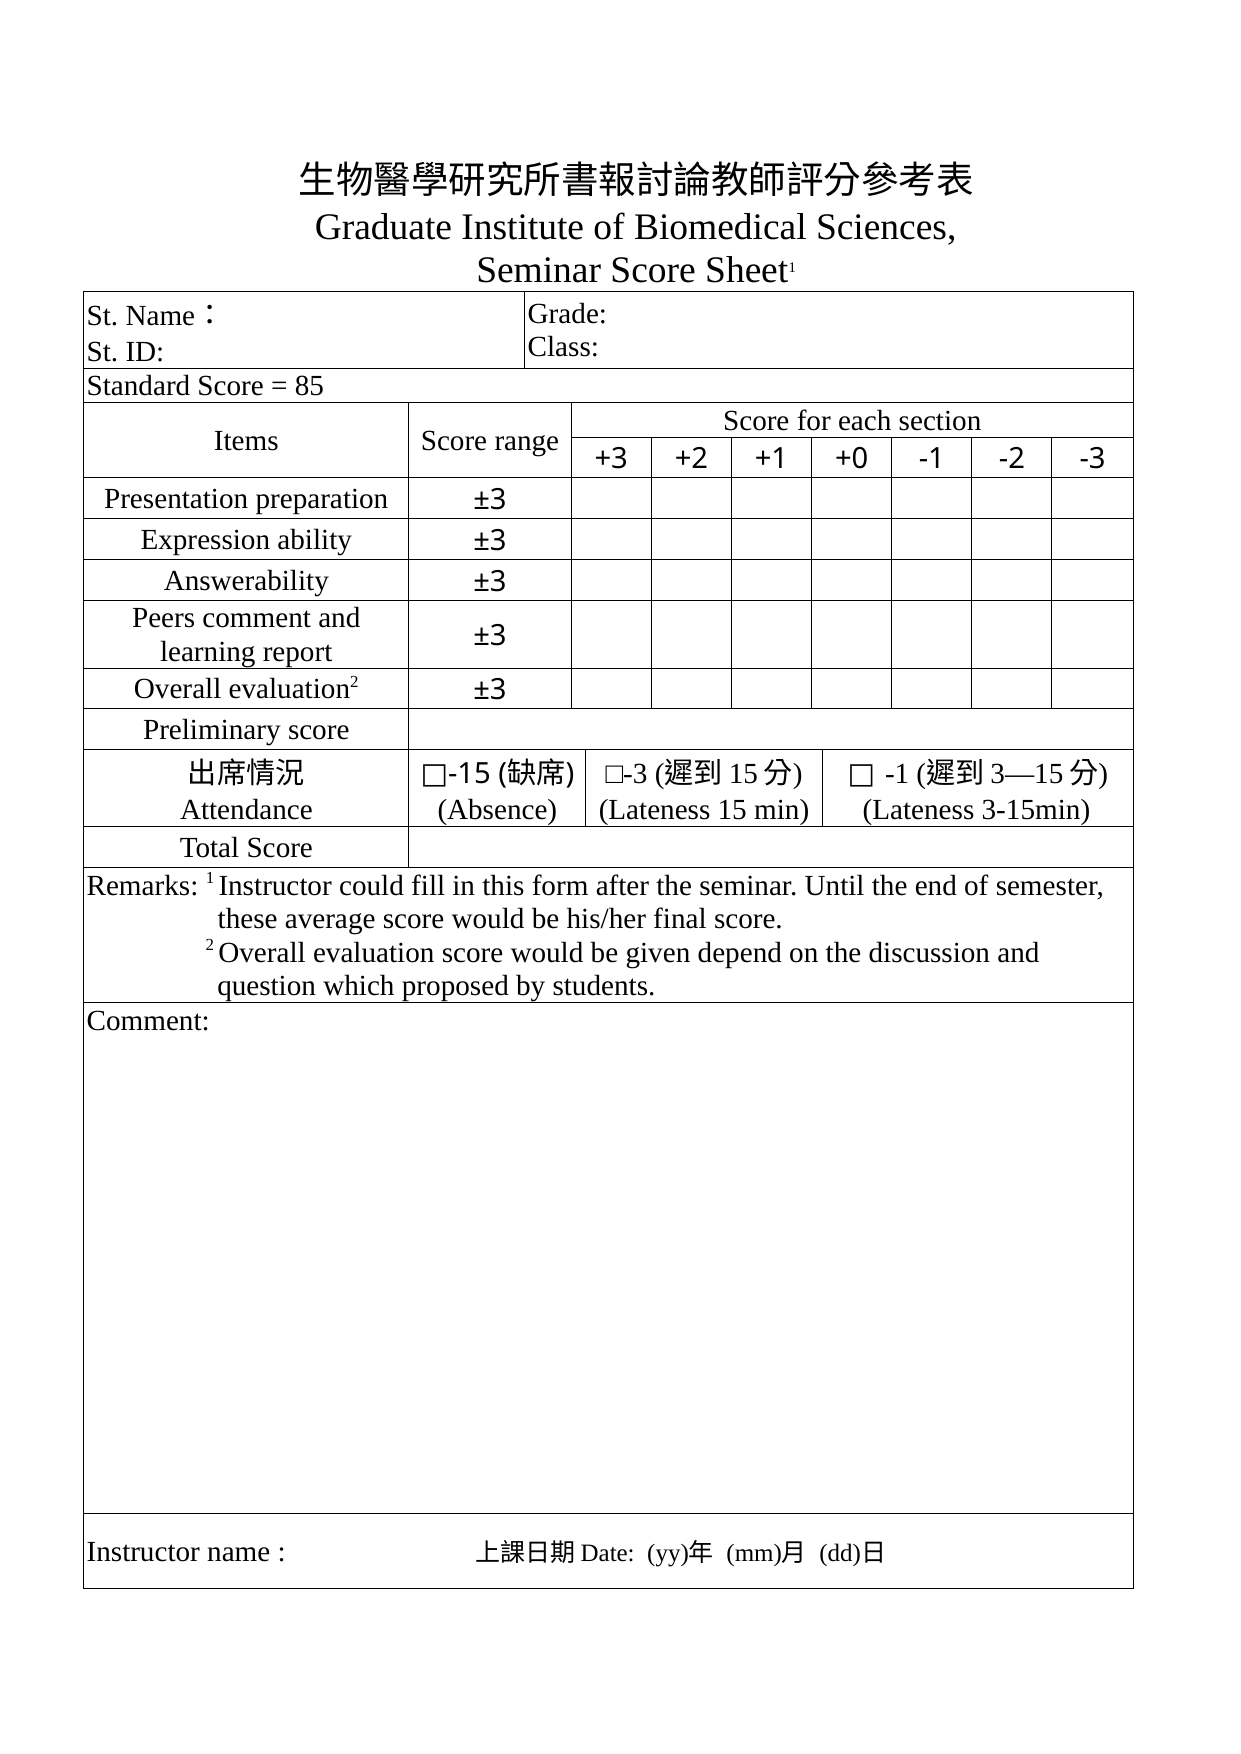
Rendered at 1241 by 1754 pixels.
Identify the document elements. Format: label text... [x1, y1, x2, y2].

table_cell +1 [732, 438, 811, 477]
table_cell +3 [572, 438, 651, 477]
table_cell Score for each section [572, 403, 1133, 437]
table_cell [732, 560, 811, 599]
table_cell Comment: [84, 1003, 1133, 1513]
table_cell [572, 601, 651, 668]
table_cell [892, 519, 971, 559]
table_cell [652, 560, 731, 599]
table_cell [972, 669, 1051, 708]
table_cell Overall evaluation2 [84, 669, 408, 708]
table_cell [732, 519, 811, 559]
table_cell [732, 478, 811, 518]
table_cell ±3 [409, 519, 571, 559]
table_cell [572, 519, 651, 559]
table_cell [812, 519, 891, 559]
table_cell -3 [1052, 438, 1133, 477]
table_cell Presentation preparation [84, 478, 408, 518]
table_cell Instructor name : 上課日期Date: (yy)年 (mm)月 (dd)日 [84, 1514, 1133, 1588]
text Seminar Score Sheet1 [219, 247, 1053, 291]
table_cell [972, 560, 1051, 599]
table_cell [892, 669, 971, 708]
table_cell [972, 601, 1051, 668]
table_cell Score range [409, 403, 571, 477]
table_cell [1052, 478, 1133, 518]
table_cell [892, 478, 971, 518]
table_cell Answerability [84, 560, 408, 599]
table_cell [892, 601, 971, 668]
table_cell [732, 601, 811, 668]
table_cell Expression ability [84, 519, 408, 559]
table_cell -2 [972, 438, 1051, 477]
table_cell [812, 478, 891, 518]
table_cell ±3 [409, 669, 571, 708]
table_cell Remarks: 1 Instructor could fill in this form after the seminar. Until the end of semester, these average score would be his/her final score. 2 Overall evaluation score would be given depend on the discussion and question which proposed by students. [84, 868, 1133, 1002]
table_cell [652, 669, 731, 708]
table_cell [572, 478, 651, 518]
table_cell [409, 827, 1133, 867]
table_cell ±3 [409, 478, 571, 518]
table_cell 出席情況 Attendance [84, 750, 408, 826]
table_cell Items [84, 403, 408, 477]
table_cell -1 (遲到3—15分) (Lateness 3-15min) [823, 750, 1133, 826]
table_cell [1052, 519, 1133, 559]
text 生物醫學研究所書報討論教師評分參考表 [219, 150, 1053, 204]
table_cell [652, 601, 731, 668]
table_cell [409, 709, 1133, 749]
table_cell Preliminary score [84, 709, 408, 749]
table_cell [572, 560, 651, 599]
table_header St. Name： St. ID: [84, 292, 524, 367]
table_cell Standard Score = 85 [84, 369, 1133, 402]
table_cell [1052, 560, 1133, 599]
table_cell +2 [652, 438, 731, 477]
table_cell Peers comment and learning report [84, 601, 408, 668]
table_cell [812, 560, 891, 599]
table_cell +0 [812, 438, 891, 477]
table_cell [812, 669, 891, 708]
table_cell □-3 (遲到15分) (Lateness 15 min) [586, 750, 822, 826]
table_header Grade: Class: [525, 292, 1133, 367]
table_cell [1052, 601, 1133, 668]
table_cell Total Score [84, 827, 408, 867]
table_cell [892, 560, 971, 599]
table_cell [652, 519, 731, 559]
table_cell [812, 601, 891, 668]
table_cell [1052, 669, 1133, 708]
text Graduate Institute of Biomedical Sciences, [219, 204, 1053, 247]
table_cell [732, 669, 811, 708]
table_cell [652, 478, 731, 518]
table_cell ±3 [409, 601, 571, 668]
table_cell ±3 [409, 560, 571, 599]
table_cell -1 [892, 438, 971, 477]
table_cell [972, 519, 1051, 559]
table_cell [972, 478, 1051, 518]
table_cell [572, 669, 651, 708]
table_cell □-15 (缺席) (Absence) [409, 750, 585, 826]
